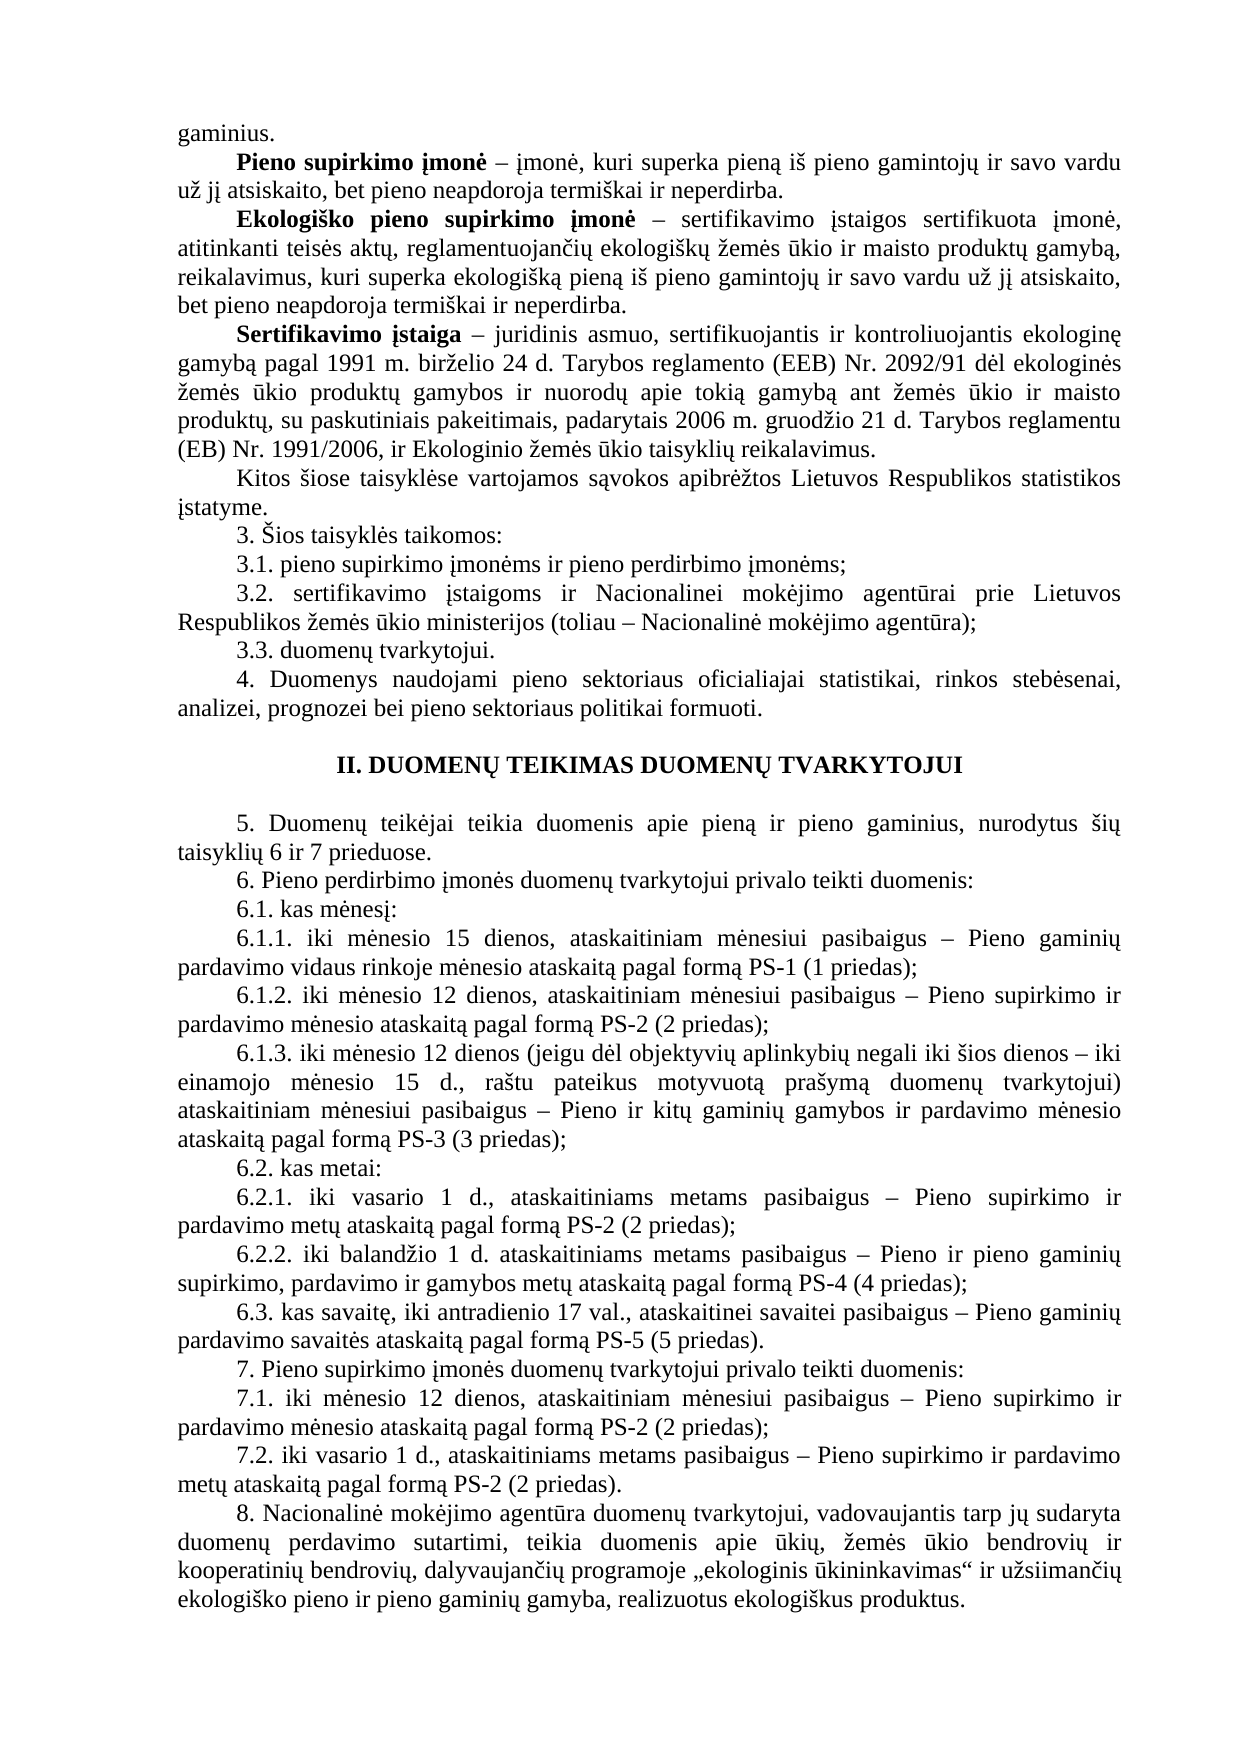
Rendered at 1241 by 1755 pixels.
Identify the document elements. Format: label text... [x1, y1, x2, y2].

text 5. Duomenų teikėjai teikia duomenis apie pieną ir pieno gaminius, nurodytus šių taisyklių 6 ir 7 prieduose. [177, 808, 1122, 866]
text II. duomenų TEIKIMAS DUOMENŲ tvarkytojui [177, 751, 1122, 779]
text 6.1.2. iki mėnesio 12 dienos, ataskaitiniam mėnesiui pasibaigus – Pieno supirkimo ir pardavimo mėnesio ataskaitą pagal formą PS-2 (2 priedas); [177, 981, 1122, 1038]
text 6.3. kas savaitę, iki antradienio 17 val., ataskaitinei savaitei pasibaigus – Pieno gaminių pardavimo savaitės ataskaitą pagal formą PS-5 (5 priedas). [177, 1297, 1122, 1354]
text 6.1. kas mėnesį: [177, 894, 1122, 923]
text 6.1.3. iki mėnesio 12 dienos (jeigu dėl objektyvių aplinkybių negali iki šios dienos – iki einamojo mėnesio 15 d., raštu pateikus motyvuotą prašymą duomenų tvarkytojui) ataskaitiniam mėnesiui pasibaigus – Pieno ir kitų gaminių gamybos ir pardavimo mėnesio ataskaitą pagal formą PS-3 (3 priedas); [177, 1038, 1122, 1153]
text 3.2. sertifikavimo įstaigoms ir Nacionalinei mokėjimo agentūrai prie Lietuvos Respublikos žemės ūkio ministerijos (toliau – Nacionalinė mokėjimo agentūra); [177, 578, 1122, 636]
text 6.2. kas metai: [177, 1153, 1122, 1182]
text 8. Nacionalinė mokėjimo agentūra duomenų tvarkytojui, vadovaujantis tarp jų sudaryta duomenų perdavimo sutartimi, teikia duomenis apie ūkių, žemės ūkio bendrovių ir kooperatinių bendrovių, dalyvaujančių programoje „ekologinis ūkininkavimas“ ir užsiimančių ekologiško pieno ir pieno gaminių gamyba, realizuotus ekologiškus produktus. [177, 1498, 1122, 1613]
text Pieno supirkimo įmonė – įmonė, kuri superka pieną iš pieno gamintojų ir savo vardu už jį atsiskaito, bet pieno neapdoroja termiškai ir neperdirba. [177, 147, 1122, 204]
text 3. Šios taisyklės taikomos: [177, 521, 1122, 549]
text 7.2. iki vasario 1 d., ataskaitiniams metams pasibaigus – Pieno supirkimo ir pardavimo metų ataskaitą pagal formą PS-2 (2 priedas). [177, 1441, 1122, 1498]
text 3.1. pieno supirkimo įmonėms ir pieno perdirbimo įmonėms; [177, 549, 1122, 578]
text Ekologiško pieno supirkimo įmonė – sertifikavimo įstaigos sertifikuota įmonė, atitinkanti teisės aktų, reglamentuojančių ekologiškų žemės ūkio ir maisto produktų gamybą, reikalavimus, kuri superka ekologišką pieną iš pieno gamintojų ir savo vardu už jį atsiskaito, bet pieno neapdoroja termiškai ir neperdirba. [177, 204, 1122, 319]
text 6.2.2. iki balandžio 1 d. ataskaitiniams metams pasibaigus – Pieno ir pieno gaminių supirkimo, pardavimo ir gamybos metų ataskaitą pagal formą PS-4 (4 priedas); [177, 1239, 1122, 1297]
text 3.3. duomenų tvarkytojui. [177, 636, 1122, 664]
text 6. Pieno perdirbimo įmonės duomenų tvarkytojui privalo teikti duomenis: [177, 866, 1122, 894]
text Kitos šiose taisyklėse vartojamos sąvokos apibrėžtos Lietuvos Respublikos statistikos įstatyme. [177, 463, 1122, 521]
text gaminius. [177, 118, 1122, 147]
text 7. Pieno supirkimo įmonės duomenų tvarkytojui privalo teikti duomenis: [177, 1354, 1122, 1383]
text Sertifikavimo įstaiga – juridinis asmuo, sertifikuojantis ir kontroliuojantis ekologinę gamybą pagal 1991 m. birželio 24 d. Tarybos reglamento (EEB) Nr. 2092/91 dėl ekologinės žemės ūkio produktų gamybos ir nuorodų apie tokią gamybą ant žemės ūkio ir maisto produktų, su paskutiniais pakeitimais, padarytais 2006 m. gruodžio 21 d. Tarybos reglamentu (EB) Nr. 1991/2006, ir Ekologinio žemės ūkio taisyklių reikalavimus. [177, 319, 1122, 463]
text 4. Duomenys naudojami pieno sektoriaus oficialiajai statistikai, rinkos stebėsenai, analizei, prognozei bei pieno sektoriaus politikai formuoti. [177, 664, 1122, 722]
text 6.1.1. iki mėnesio 15 dienos, ataskaitiniam mėnesiui pasibaigus – Pieno gaminių pardavimo vidaus rinkoje mėnesio ataskaitą pagal formą PS-1 (1 priedas); [177, 923, 1122, 981]
text 6.2.1. iki vasario 1 d., ataskaitiniams metams pasibaigus – Pieno supirkimo ir pardavimo metų ataskaitą pagal formą PS-2 (2 priedas); [177, 1182, 1122, 1239]
text 7.1. iki mėnesio 12 dienos, ataskaitiniam mėnesiui pasibaigus – Pieno supirkimo ir pardavimo mėnesio ataskaitą pagal formą PS-2 (2 priedas); [177, 1383, 1122, 1441]
